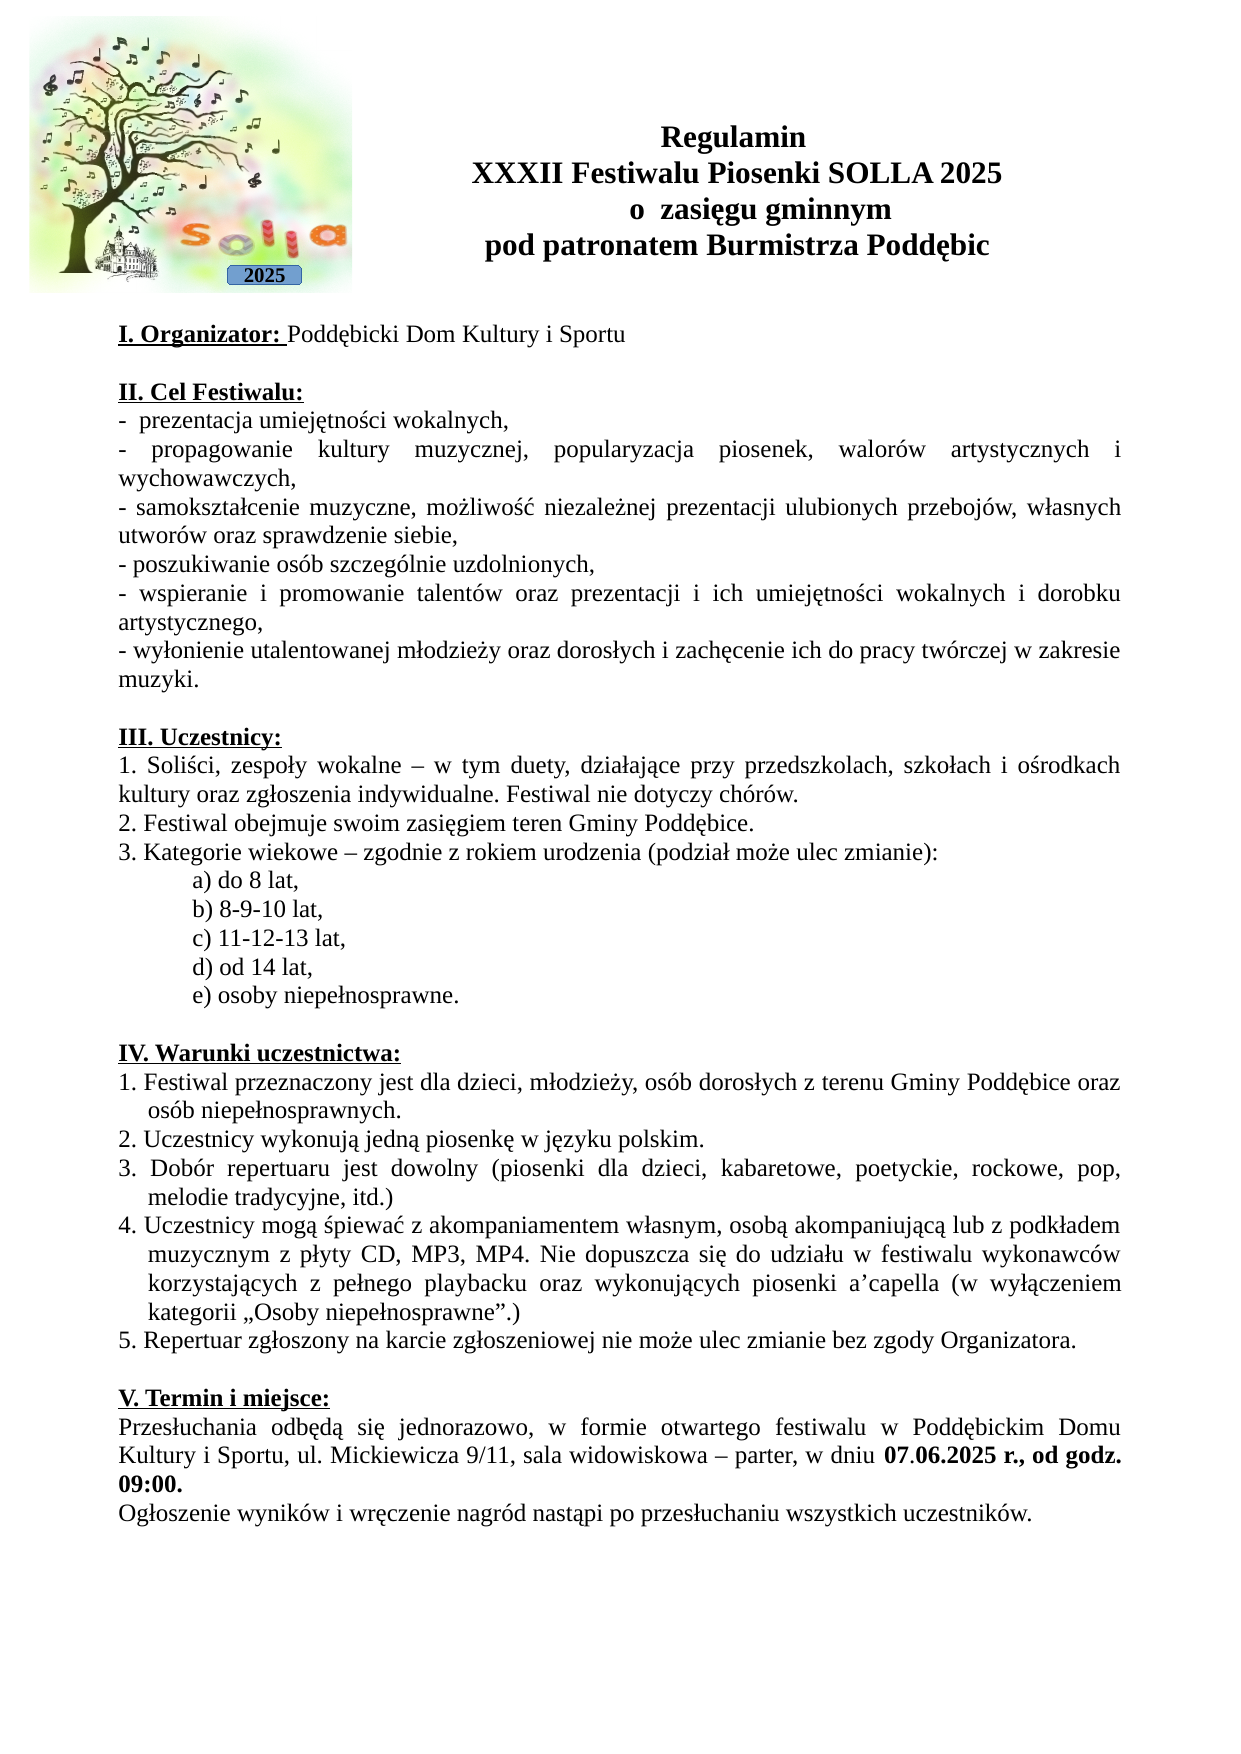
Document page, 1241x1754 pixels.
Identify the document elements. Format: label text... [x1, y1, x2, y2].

list d) od 14 lat, [118, 952, 1122, 981]
list II. Cel Festiwalu: [118, 377, 1122, 406]
list 3. Dobór repertuaru jest dowolny (piosenki dla dzieci, kabaretowe, poetyckie, rockowe, pop, melodie tradycyjne, itd.) [118, 1153, 1122, 1211]
list 2. Uczestnicy wykonują jedną piosenkę w języku polskim. [118, 1124, 1122, 1153]
list - prezentacja umiejętności wokalnych, [118, 406, 1122, 434]
list - samokształcenie muzyczne, możliwość niezależnej prezentacji ulubionych przebojów, własnych utworów oraz sprawdzenie siebie, [118, 492, 1122, 549]
list Regulamin XXXII Festiwalu Piosenki SOLLA 2025 o zasięgu gminnym pod patronatem Burmistrza Poddębic [353, 118, 1122, 262]
list III. Uczestnicy: [118, 722, 1122, 751]
list - wyłonienie utalentowanej młodzieży oraz dorosłych i zachęcenie ich do pracy twórczej w zakresie muzyki. [118, 636, 1122, 693]
list V. Termin i miejsce: [118, 1383, 1122, 1412]
list 2. Festiwal obejmuje swoim zasięgiem teren Gminy Poddębice. [118, 808, 1122, 837]
list 3. Kategorie wiekowe – zgodnie z rokiem urodzenia (podział może ulec zmianie): [118, 837, 1122, 866]
list - propagowanie kultury muzycznej, popularyzacja piosenek, walorów artystycznych i wychowawczych, [118, 434, 1122, 492]
list Przesłuchania odbędą się jednorazowo, w formie otwartego festiwalu w Poddębickim Domu Kultury i Sportu, ul. Mickiewicza 9/11, sala widowiskowa – parter, w dniu 07.06.2025 r., od godz. 09:00. [118, 1412, 1122, 1498]
list IV. Warunki uczestnictwa: [118, 1038, 1122, 1067]
list Ogłoszenie wyników i wręczenie nagród nastąpi po przesłuchaniu wszystkich uczestników. [118, 1498, 1122, 1527]
picture [29, 16, 353, 293]
list 1. Festiwal przeznaczony jest dla dzieci, młodzieży, osób dorosłych z terenu Gminy Poddębice oraz osób niepełnosprawnych. [118, 1067, 1122, 1124]
list 5. Repertuar zgłoszony na karcie zgłoszeniowej nie może ulec zmianie bez zgody Organizatora. [118, 1326, 1122, 1354]
list e) osoby niepełnosprawne. [118, 981, 1122, 1009]
list - poszukiwanie osób szczególnie uzdolnionych, [118, 549, 1122, 578]
list a) do 8 lat, [118, 866, 1122, 894]
list - wspieranie i promowanie talentów oraz prezentacji i ich umiejętności wokalnych i dorobku artystycznego, [118, 578, 1122, 636]
list c) 11-12-13 lat, [118, 923, 1122, 952]
list 4. Uczestnicy mogą śpiewać z akompaniamentem własnym, osobą akompaniującą lub z podkładem muzycznym z płyty CD, MP3, MP4. Nie dopuszcza się do udziału w festiwalu wykonawców korzystających z pełnego playbacku oraz wykonujących piosenki a’capella (w wyłączeniem kategorii „Osoby niepełnosprawne”.) [118, 1211, 1122, 1326]
list b) 8-9-10 lat, [118, 894, 1122, 923]
list 1. Soliści, zespoły wokalne – w tym duety, działające przy przedszkolach, szkołach i ośrodkach kultury oraz zgłoszenia indywidualne. Festiwal nie dotyczy chórów. [118, 751, 1122, 808]
list I. Organizator: Poddębicki Dom Kultury i Sportu [118, 319, 1122, 348]
